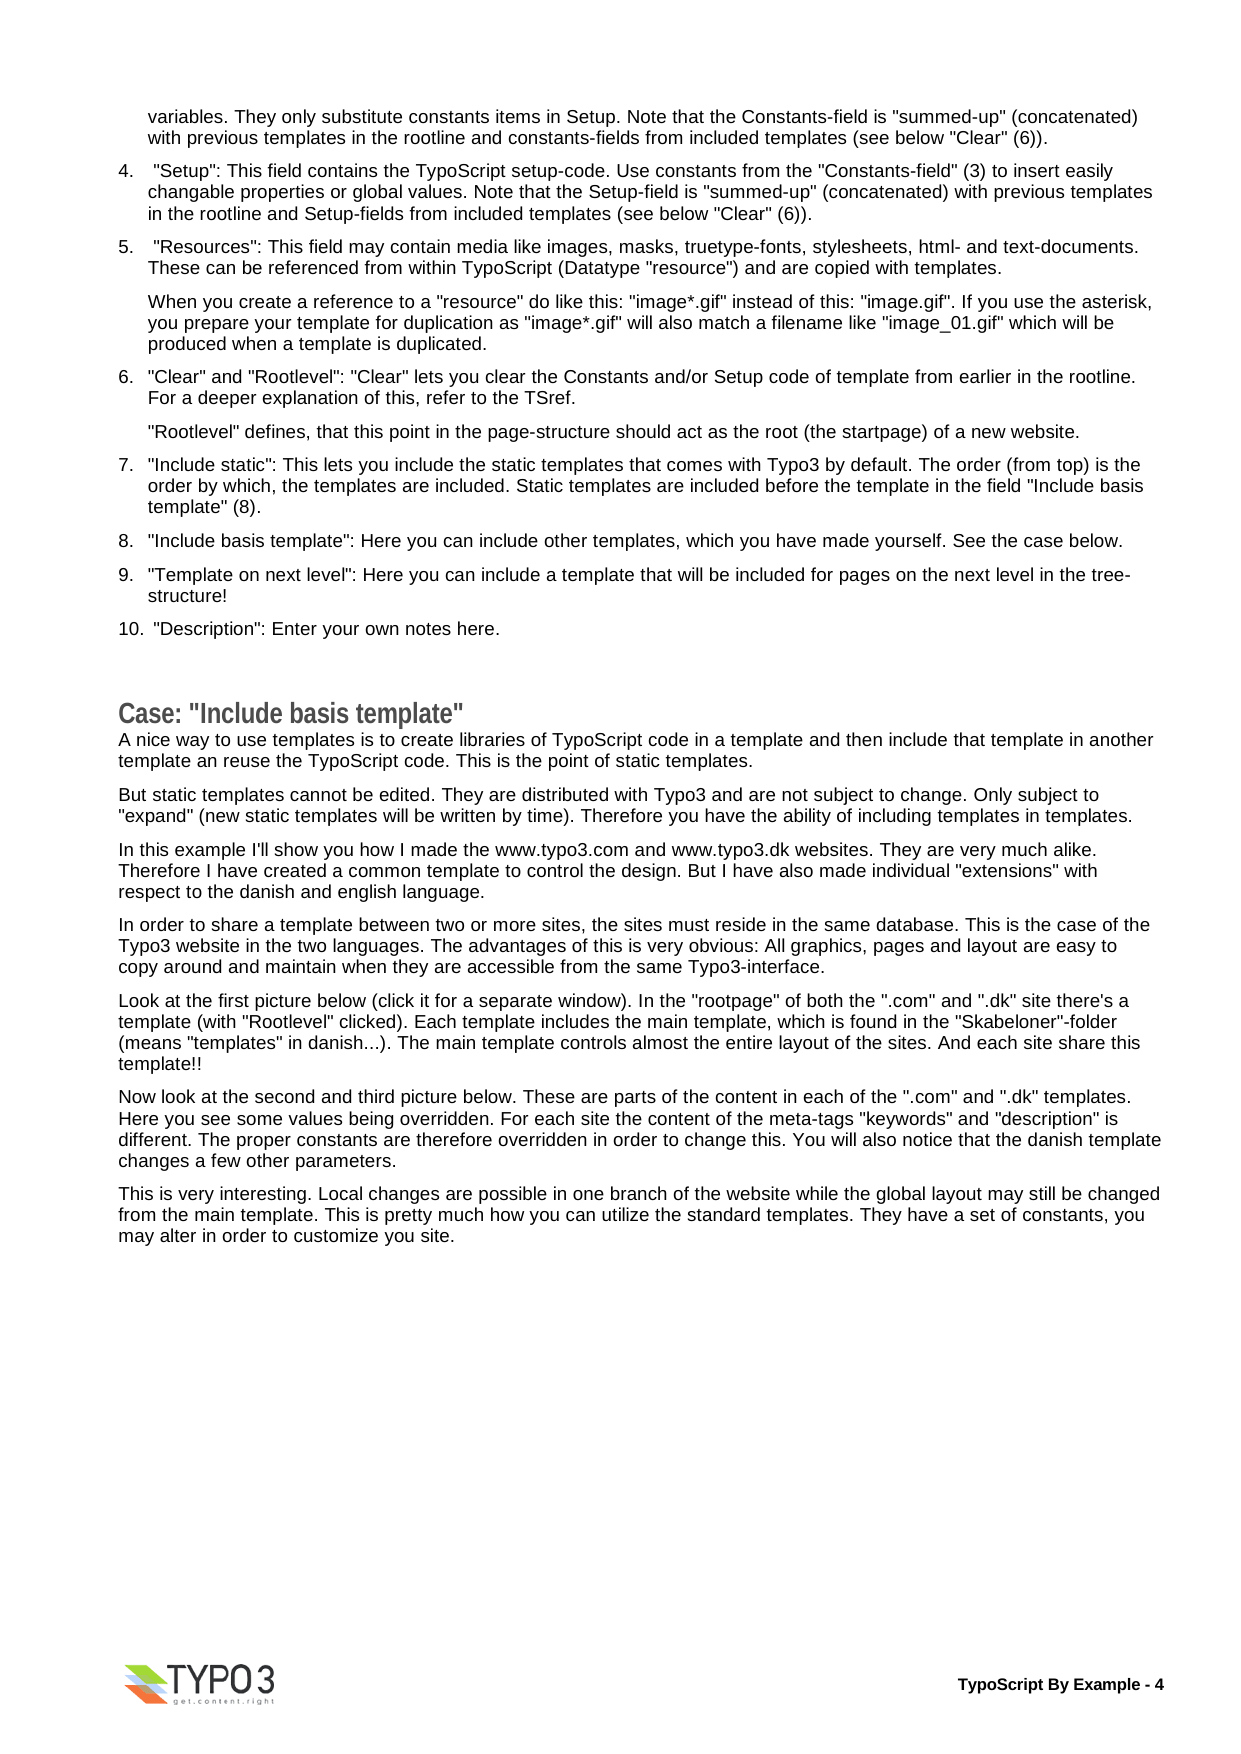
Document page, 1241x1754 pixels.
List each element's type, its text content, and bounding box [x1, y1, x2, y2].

text But static templates cannot be edited. They are distributed with Typo3 and are not subject to change. Only subject to "expand" (new static templates will be written by time). Therefore you have the ability of including templates in templates. [118, 784, 1163, 826]
text In order to share a template between two or more sites, the sites must reside in the same database. This is the case of the Typo3 website in the two languages. The advantages of this is very obvious: All graphics, pages and layout are easy to copy around and maintain when they are accessible from the same Typo3-interface. [118, 914, 1163, 978]
text This is very interesting. Local changes are possible in one branch of the website while the global layout may still be changed from the main template. This is pretty much how you can utilize the standard templates. They have a set of constants, you may alter in order to customize you site. [118, 1183, 1163, 1247]
subtitle Case: "Include basis template" [118, 697, 1163, 730]
list "Include static": This lets you include the static templates that comes with Typo3 by default. The order (from top) is the order by which, the templates are included. Static templates are included before the template in the field "Include basis template" (8). [118, 455, 1163, 518]
list variables. They only substitute constants items in Setup. Note that the Constants-field is "summed-up" (concatenated) with previous templates in the rootline and constants-fields from included templates (see below "Clear" (6)). [118, 106, 1163, 148]
list "Setup": This field contains the TypoScript setup-code. Use constants from the "Constants-field" (3) to insert easily changable properties or global values. Note that the Setup-field is "summed-up" (concatenated) with previous templates in the rootline and Setup-fields from included templates (see below "Clear" (6)). [118, 161, 1163, 224]
list "Resources": This field may contain media like images, masks, truetype-fonts, stylesheets, html- and text-documents. These can be referenced from within TypoScript (Datatype "resource") and are copied with templates. [118, 236, 1163, 278]
text Look at the first picture below (click it for a separate window). In the "rootpage" of both the ".com" and ".dk" site there's a template (with "Rootlevel" clicked). Each template includes the main template, which is found in the "Skabeloner"-folder (means "templates" in danish...). The main template controls almost the entire layout of the sites. And each site share this template!! [118, 990, 1163, 1074]
list "Include basis template": Here you can include other templates, which you have made yourself. See the case below. [118, 530, 1163, 551]
list "Template on next level": Here you can include a template that will be included for pages on the next level in the tree-structure! [118, 564, 1163, 606]
list "Clear" and "Rootlevel": "Clear" lets you clear the Constants and/or Setup code of template from earlier in the rootline. For a deeper explanation of this, refer to the TSref. [118, 367, 1163, 409]
list "Rootlevel" defines, that this point in the page-structure should act as the root (the startpage) of a new website. [118, 421, 1163, 442]
text Now look at the second and third picture below. These are parts of the content in each of the ".com" and ".dk" templates. Here you see some values being overridden. For each site the content of the meta-tags "keywords" and "description" is different. The proper constants are therefore overridden in order to change this. You will also notice that the danish template changes a few other parameters. [118, 1087, 1163, 1171]
text In this example I'll show you how I made the www.typo3.com and www.typo3.dk websites. They are very much alike. Therefore I have created a common template to control the design. But I have also made individual "extensions" with respect to the danish and english language. [118, 839, 1163, 902]
list When you create a reference to a "resource" do like this: "image*.gif" instead of this: "image.gif". If you use the asterisk, you prepare your template for duplication as "image*.gif" will also match a filename like "image_01.gif" which will be produced when a template is duplicated. [118, 291, 1163, 354]
picture [119, 1659, 280, 1710]
list "Description": Enter your own notes here. [118, 618, 1163, 639]
text A nice way to use templates is to create libraries of TypoScript code in a template and then include that template in another template an reuse the TypoScript code. This is the point of static templates. [118, 730, 1163, 772]
